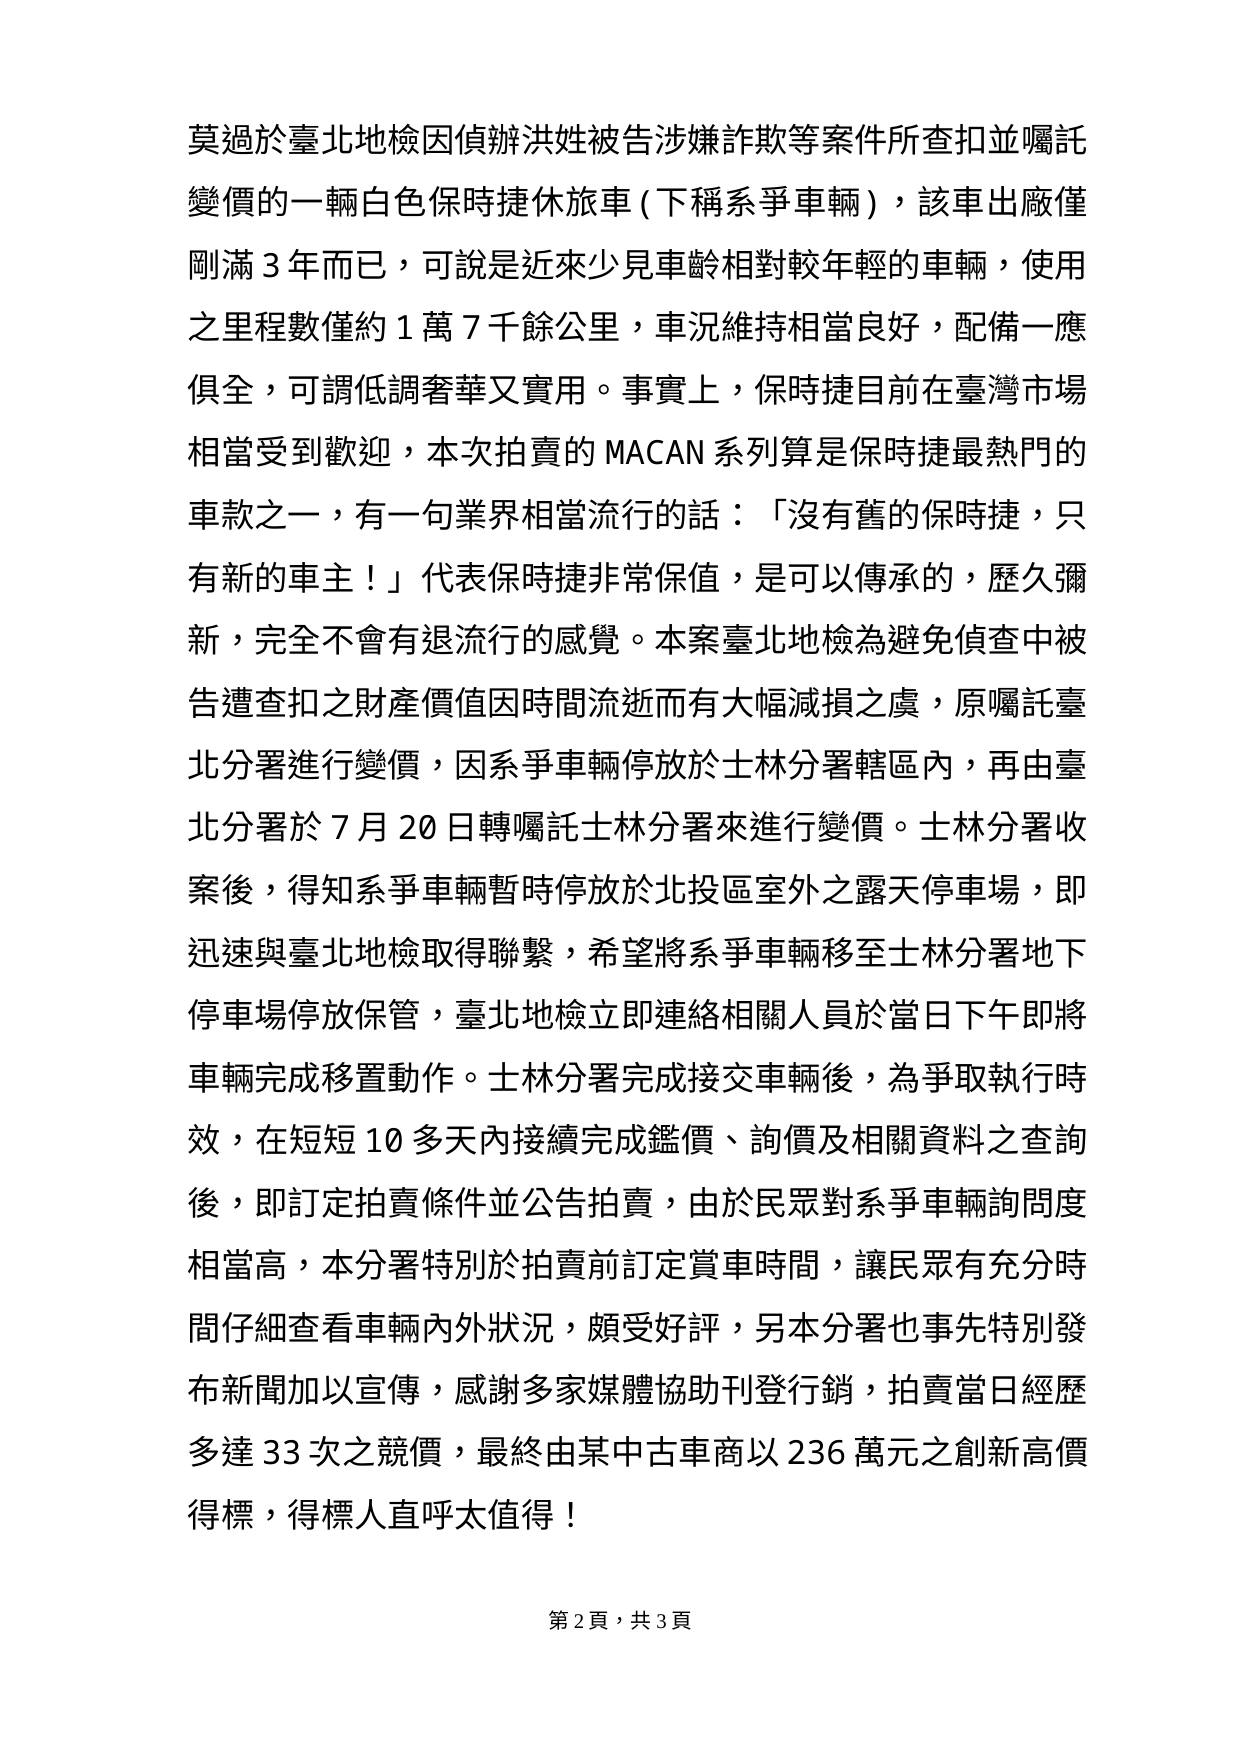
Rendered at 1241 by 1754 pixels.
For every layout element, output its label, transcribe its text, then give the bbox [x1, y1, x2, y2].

text 本次8月2日「123聯合拍賣日」活動最受矚目的物件，莫過於臺北地檢因偵辦洪姓被告涉嫌詐欺等案件所查扣並囑託變價的一輛白色保時捷休旅車(下稱系爭車輛)，該車出廠僅剛滿3年而已，可說是近來少見車齡相對較年輕的車輛，使用之里程數僅約1萬7千餘公里，車況維持相當良好，配備一應俱全，可謂低調奢華又實用。事實上，保時捷目前在臺灣市場相當受到歡迎，本次拍賣的MACAN系列算是保時捷最熱門的車款之一，有一句業界相當流行的話：「沒有舊的保時捷，只有新的車主！」代表保時捷非常保值，是可以傳承的，歷久彌新，完全不會有退流行的感覺。本案臺北地檢為避免偵查中被告遭查扣之財產價值因時間流逝而有大幅減損之虞，原囑託臺北分署進行變價，因系爭車輛停放於士林分署轄區內，再由臺北分署於7月20日轉囑託士林分署來進行變價。士林分署收案後，得知系爭車輛暫時停放於北投區室外之露天停車場，即迅速與臺北地檢取得聯繫，希望將系爭車輛移至士林分署地下停車場停放保管，臺北地檢立即連絡相關人員於當日下午即將車輛完成移置動作。士林分署完成接交車輛後，為爭取執行時效，在短短10多天內接續完成鑑價、詢價及相關資料之查詢後，即訂定拍賣條件並公告拍賣，由於民眾對系爭車輛詢問度相當高，本分署特別於拍賣前訂定賞車時間，讓民眾有充分時間仔細查看車輛內外狀況，頗受好評，另本分署也事先特別發布新聞加以宣傳，感謝多家媒體協助刊登行銷，拍賣當日經歷多達33次之競價，最終由某中古車商以236萬元之創新高價得標，得標人直呼太值得！ [187, 96, 1088, 1534]
